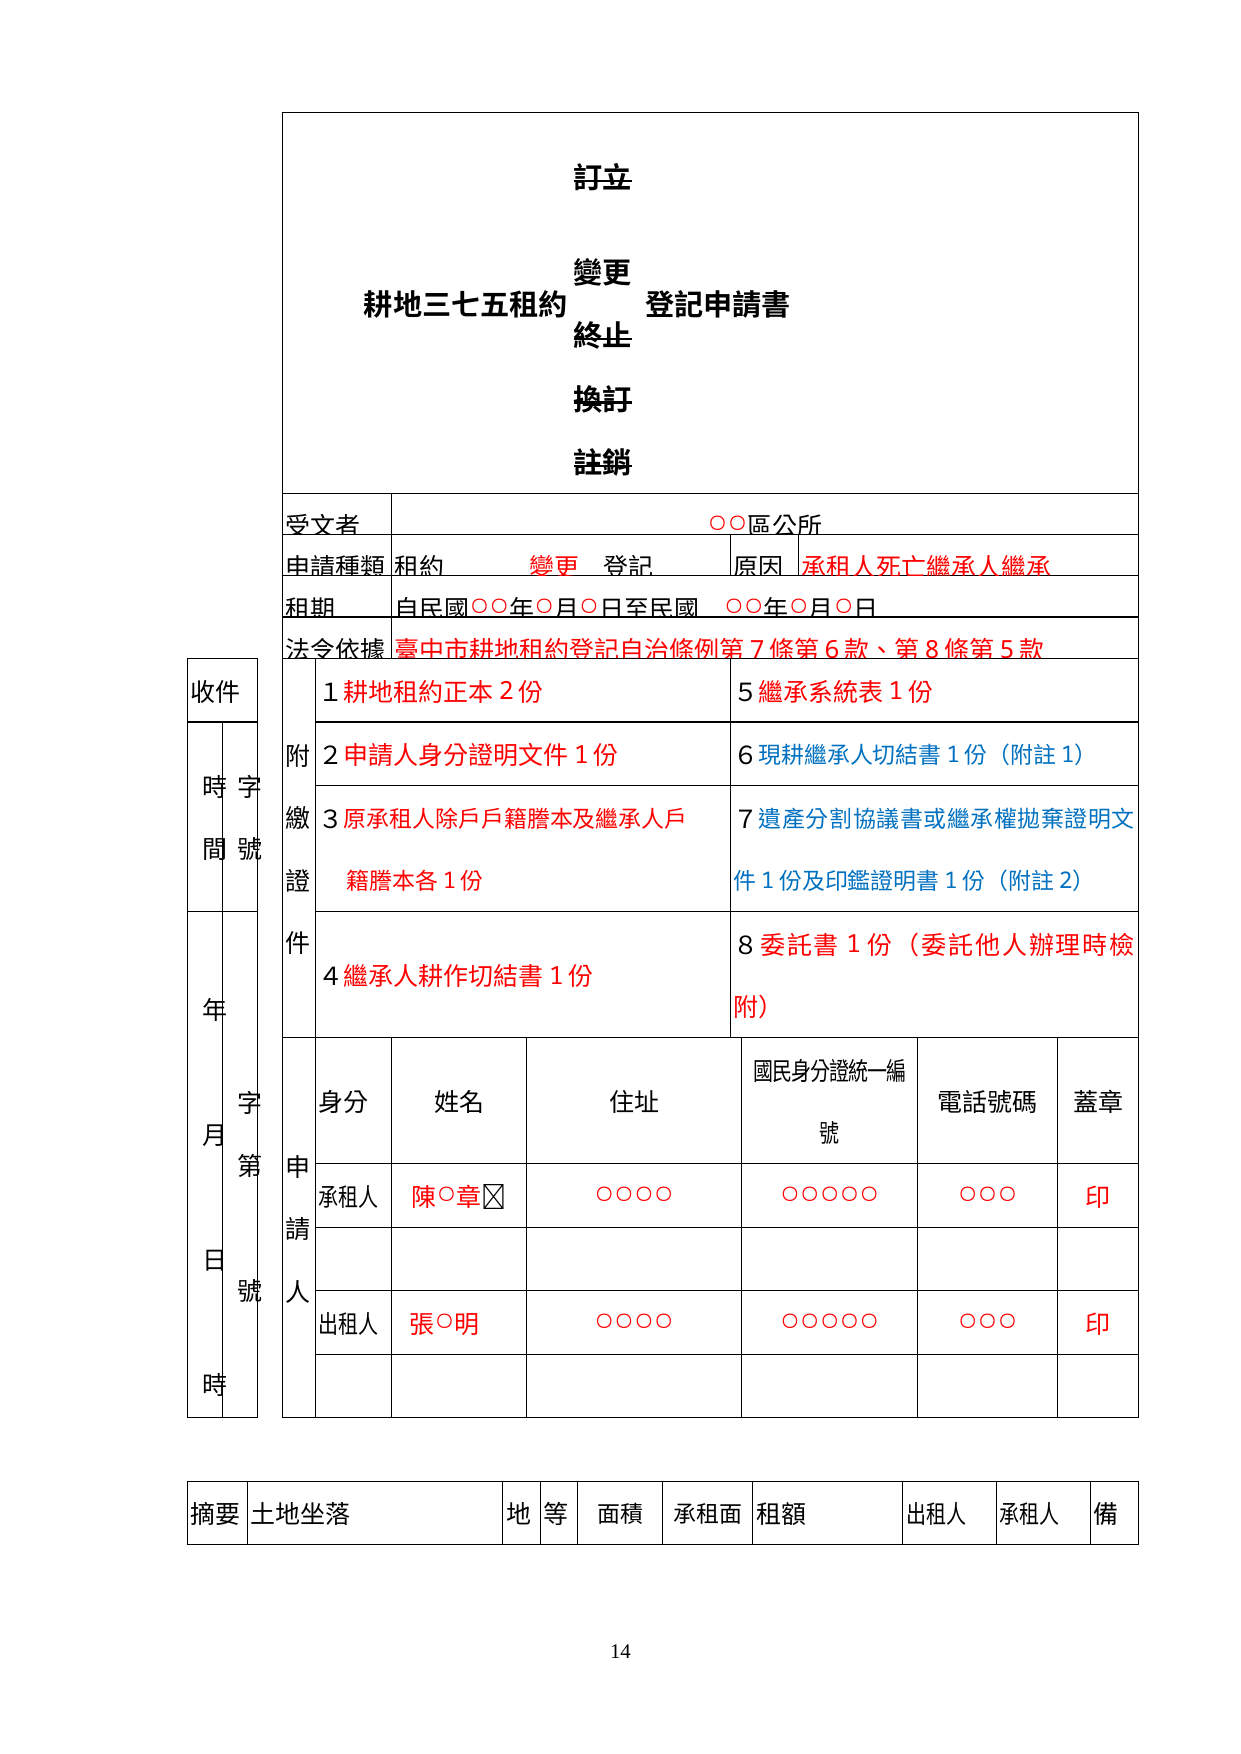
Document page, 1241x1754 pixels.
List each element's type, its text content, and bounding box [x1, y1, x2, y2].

table_cell 法令依據 [283, 618, 391, 658]
table_cell 印 [1058, 1291, 1138, 1354]
table_cell 申請種類 [283, 535, 391, 575]
table_cell [257, 429, 282, 492]
table_cell [257, 238, 282, 302]
table_cell 終止 [571, 302, 642, 365]
table_cell [258, 1037, 282, 1163]
table_cell 變更 [571, 238, 642, 302]
table_cell  [742, 1291, 917, 1354]
table_header 登記申請書 [642, 113, 1138, 492]
table_cell ２申請人身分證明文件1份 [316, 723, 730, 785]
table_cell [392, 1228, 526, 1290]
table_cell 陳章 [392, 1164, 526, 1227]
table_cell 住址 [527, 1038, 741, 1163]
table_cell  [918, 1164, 1057, 1227]
table_cell [1058, 1228, 1138, 1290]
table_cell [258, 658, 282, 721]
table_cell [257, 534, 282, 575]
table_cell [258, 911, 282, 1037]
table_cell [527, 1228, 741, 1290]
table_cell 變更 [526, 535, 594, 575]
table_cell 電話號碼 [918, 1038, 1057, 1163]
table_cell [918, 1355, 1057, 1417]
table_cell 出租人 [316, 1291, 391, 1354]
table_cell 承租人死亡繼承人繼承 [799, 535, 1138, 575]
table_cell [392, 1355, 526, 1417]
table_cell [188, 534, 257, 575]
table_cell [316, 1355, 391, 1417]
table_cell 租期 [283, 576, 391, 616]
table_cell [188, 238, 257, 302]
table_cell [257, 493, 282, 534]
table_cell 租約 [392, 535, 526, 575]
table_cell [188, 429, 257, 492]
table_cell 臺中市耕地租約登記自治條例第7條第6款、第8條第5款 [392, 618, 1138, 658]
table_cell 年 月 日 時 [188, 912, 222, 1417]
table_cell [1058, 1355, 1138, 1417]
table_cell [742, 1355, 917, 1417]
table_cell [257, 365, 282, 429]
table_header 訂立 [571, 113, 642, 238]
table_cell [258, 721, 282, 785]
table_cell 申請人 [283, 1038, 315, 1417]
table_cell 原因 [731, 535, 798, 575]
table_cell 字第 號 [223, 912, 257, 1417]
table_cell [258, 1354, 282, 1417]
table_cell 換訂 [571, 365, 642, 429]
table_header 面積 [578, 1482, 662, 1544]
table_cell [258, 1163, 282, 1227]
table_cell 蓋章 [1058, 1038, 1138, 1163]
table_cell [188, 616, 257, 658]
table_header 摘要 [188, 1482, 247, 1544]
table_cell 姓名 [392, 1038, 526, 1163]
table_cell [188, 493, 257, 534]
table_cell [257, 302, 282, 365]
table_header 承租面 [663, 1482, 752, 1544]
table_cell 身分 [316, 1038, 391, 1163]
table_header [257, 112, 282, 238]
table_header 地 [503, 1482, 540, 1544]
table_header [188, 112, 257, 238]
table_cell 字號 [223, 723, 257, 911]
table_cell  [918, 1291, 1057, 1354]
table_cell [527, 1355, 741, 1417]
table_cell  [527, 1291, 741, 1354]
table_header 土地坐落 [248, 1482, 502, 1544]
table_cell 附繳證件 [283, 659, 315, 1037]
table_cell 自民國年月日至民國 年月日 [392, 576, 1138, 616]
table_cell 承租人 [316, 1164, 391, 1227]
table_cell 區公所 [392, 494, 1138, 534]
table_cell [742, 1228, 917, 1290]
table_cell [188, 575, 257, 616]
table_cell [258, 1227, 282, 1290]
table_cell 時間 [188, 723, 222, 911]
table_cell 印 [1058, 1164, 1138, 1227]
table_cell ７遺產分割協議書或繼承權拋棄證明文件1份及印鑑證明書1份（附註2） [731, 786, 1138, 911]
table_cell [188, 302, 257, 365]
table_header 出租人 [903, 1482, 996, 1544]
table_cell [662, 535, 730, 575]
table_header 耕地三七五租約 [283, 113, 571, 492]
table_cell  [527, 1164, 741, 1227]
table_cell 註銷 [571, 429, 642, 492]
table_cell ５繼承系統表1份 [731, 659, 1138, 721]
table_cell 張明 [392, 1291, 526, 1354]
table_header 等 [541, 1482, 577, 1544]
table_cell [257, 575, 282, 616]
table_cell [188, 365, 257, 429]
table_cell 登記 [594, 535, 662, 575]
table_cell 受文者 [283, 494, 391, 534]
table_cell 收件 [188, 659, 257, 721]
table_cell  [742, 1164, 917, 1227]
table_cell １耕地租約正本2份 [316, 659, 730, 721]
table_cell ８委託書1份（委託他人辦理時檢附） [731, 912, 1138, 1037]
table_cell [257, 616, 282, 658]
table_cell ６現耕繼承人切結書1份（附註1） [731, 723, 1138, 785]
table_cell [258, 1290, 282, 1354]
table_header 承租人 [997, 1482, 1090, 1544]
table_cell ４繼承人耕作切結書1份 [316, 912, 730, 1037]
table_header 備 [1091, 1482, 1138, 1544]
table_cell ３原承租人除戶戶籍謄本及繼承人戶 籍謄本各1份 [316, 786, 730, 911]
table_cell [918, 1228, 1057, 1290]
table_cell 國民身分證統一編號 [742, 1038, 917, 1163]
table_cell [316, 1228, 391, 1290]
table_header 租額 [753, 1482, 902, 1544]
table_cell [258, 785, 282, 911]
